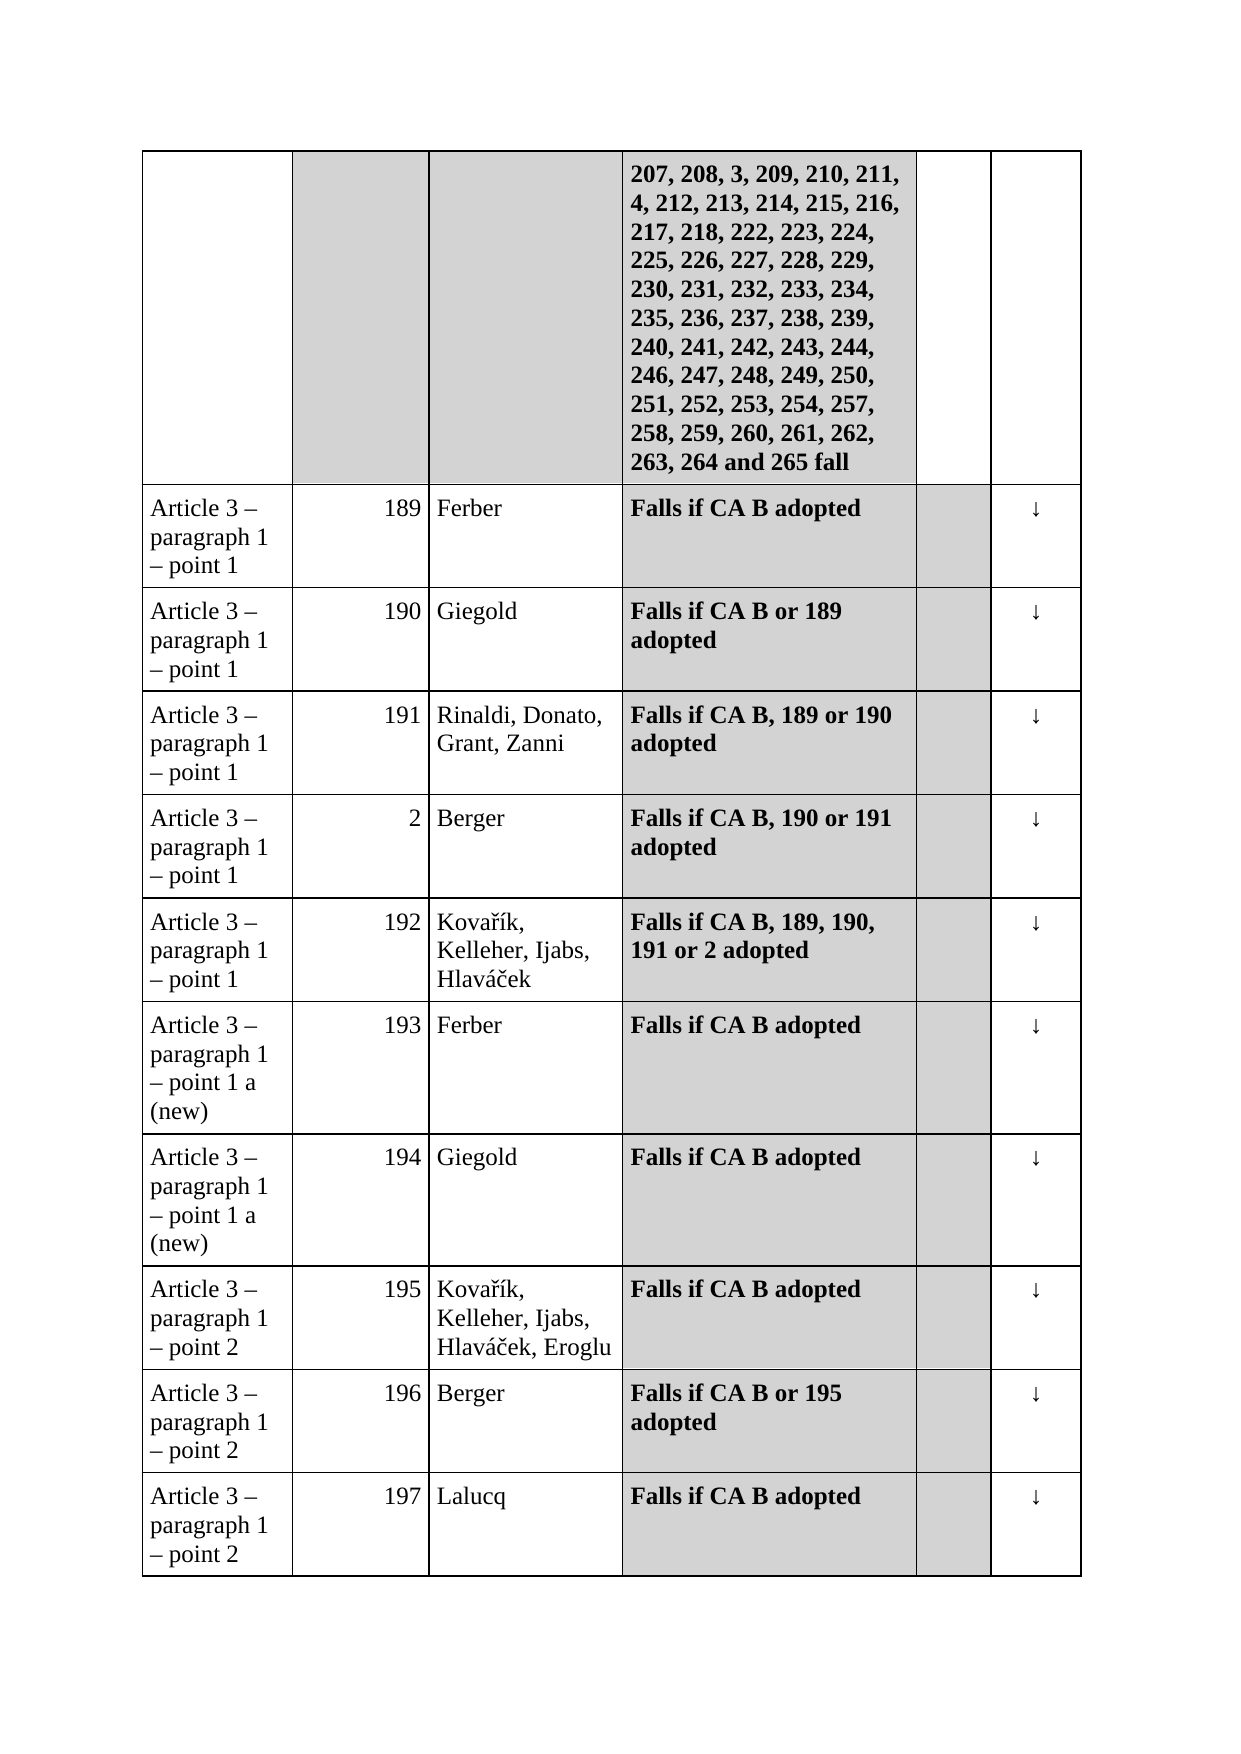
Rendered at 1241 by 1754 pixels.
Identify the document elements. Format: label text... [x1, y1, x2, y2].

table_cell ↓ [992, 1267, 1080, 1368]
table_cell Falls if CA B adopted [623, 1002, 916, 1133]
table_cell Rinaldi, Donato, Grant, Zanni [430, 692, 622, 794]
table_cell Kovařík, Kelleher, Ijabs, Hlaváček, Eroglu [430, 1267, 622, 1368]
table_cell [917, 1135, 990, 1265]
table_cell Article 3 – paragraph 1 – point 1 [143, 795, 292, 897]
table_cell Falls if CA B adopted [623, 1473, 916, 1575]
table_cell [917, 485, 990, 587]
table_cell [293, 152, 428, 483]
table_cell ↓ [992, 899, 1080, 1001]
table_cell Ferber [430, 485, 622, 587]
table_cell Berger [430, 795, 622, 897]
table_cell 2 [293, 795, 428, 897]
table_cell Article 3 – paragraph 1 – point 1 [143, 899, 292, 1001]
table_cell [917, 152, 990, 483]
table_cell Falls if CA B, 189 or 190 adopted [623, 692, 916, 794]
table_cell [143, 152, 292, 483]
table_cell [917, 899, 990, 1001]
table_cell [992, 152, 1080, 483]
table_cell Article 3 – paragraph 1 – point 1 a (new) [143, 1135, 292, 1265]
table_cell 191 [293, 692, 428, 794]
table_cell 189 [293, 485, 428, 587]
table_cell Falls if CA B or 195 adopted [623, 1370, 916, 1472]
table_cell 192 [293, 899, 428, 1001]
table_cell Falls if CA B, 190 or 191 adopted [623, 795, 916, 897]
table_cell ↓ [992, 795, 1080, 897]
table_cell Kovařík, Kelleher, Ijabs, Hlaváček [430, 899, 622, 1001]
table_cell 197 [293, 1473, 428, 1575]
table_cell ↓ [992, 1135, 1080, 1265]
table_cell Falls if CA B, 189, 190, 191 or 2 adopted [623, 899, 916, 1001]
table_cell [917, 1002, 990, 1133]
table_cell ↓ [992, 1370, 1080, 1472]
table_cell ↓ [992, 485, 1080, 587]
table_cell Berger [430, 1370, 622, 1472]
table_cell Lalucq [430, 1473, 622, 1575]
table_cell 190 [293, 588, 428, 690]
table_cell Article 3 – paragraph 1 – point 1 [143, 588, 292, 690]
table_cell Article 3 – paragraph 1 – point 1 [143, 485, 292, 587]
table_cell Falls if CA B or 189 adopted [623, 588, 916, 690]
table_cell [917, 1473, 990, 1575]
table_cell 193 [293, 1002, 428, 1133]
table_cell ↓ [992, 1473, 1080, 1575]
table_cell Article 3 – paragraph 1 – point 1 a (new) [143, 1002, 292, 1133]
table_cell [917, 795, 990, 897]
table_cell Article 3 – paragraph 1 – point 2 [143, 1370, 292, 1472]
table_cell [430, 152, 622, 483]
table_cell ↓ [992, 692, 1080, 794]
table_cell Giegold [430, 588, 622, 690]
table_cell Article 3 – paragraph 1 – point 1 [143, 692, 292, 794]
table_cell 195 [293, 1267, 428, 1368]
table_cell Falls if CA B adopted [623, 1267, 916, 1368]
table_cell 207, 208, 3, 209, 210, 211, 4, 212, 213, 214, 215, 216, 217, 218, 222, 223, 224, 225, 226, 227, 228, 229, 230, 231, 232, 233, 234, 235, 236, 237, 238, 239, 240, 241, 242, 243, 244, 246, 247, 248, 249, 250, 251, 252, 253, 254, 257, 258, 259, 260, 261, 262, 263, 264 and 265 fall [623, 152, 916, 483]
table_cell 194 [293, 1135, 428, 1265]
table_cell Falls if CA B adopted [623, 1135, 916, 1265]
table_cell ↓ [992, 588, 1080, 690]
table_cell Ferber [430, 1002, 622, 1133]
table_cell Falls if CA B adopted [623, 485, 916, 587]
table_cell ↓ [992, 1002, 1080, 1133]
table_cell [917, 588, 990, 690]
table_cell Article 3 – paragraph 1 – point 2 [143, 1473, 292, 1575]
table_cell 196 [293, 1370, 428, 1472]
table_cell [917, 1370, 990, 1472]
table_cell Article 3 – paragraph 1 – point 2 [143, 1267, 292, 1368]
table_cell [917, 1267, 990, 1368]
table_cell Giegold [430, 1135, 622, 1265]
table_cell [917, 692, 990, 794]
